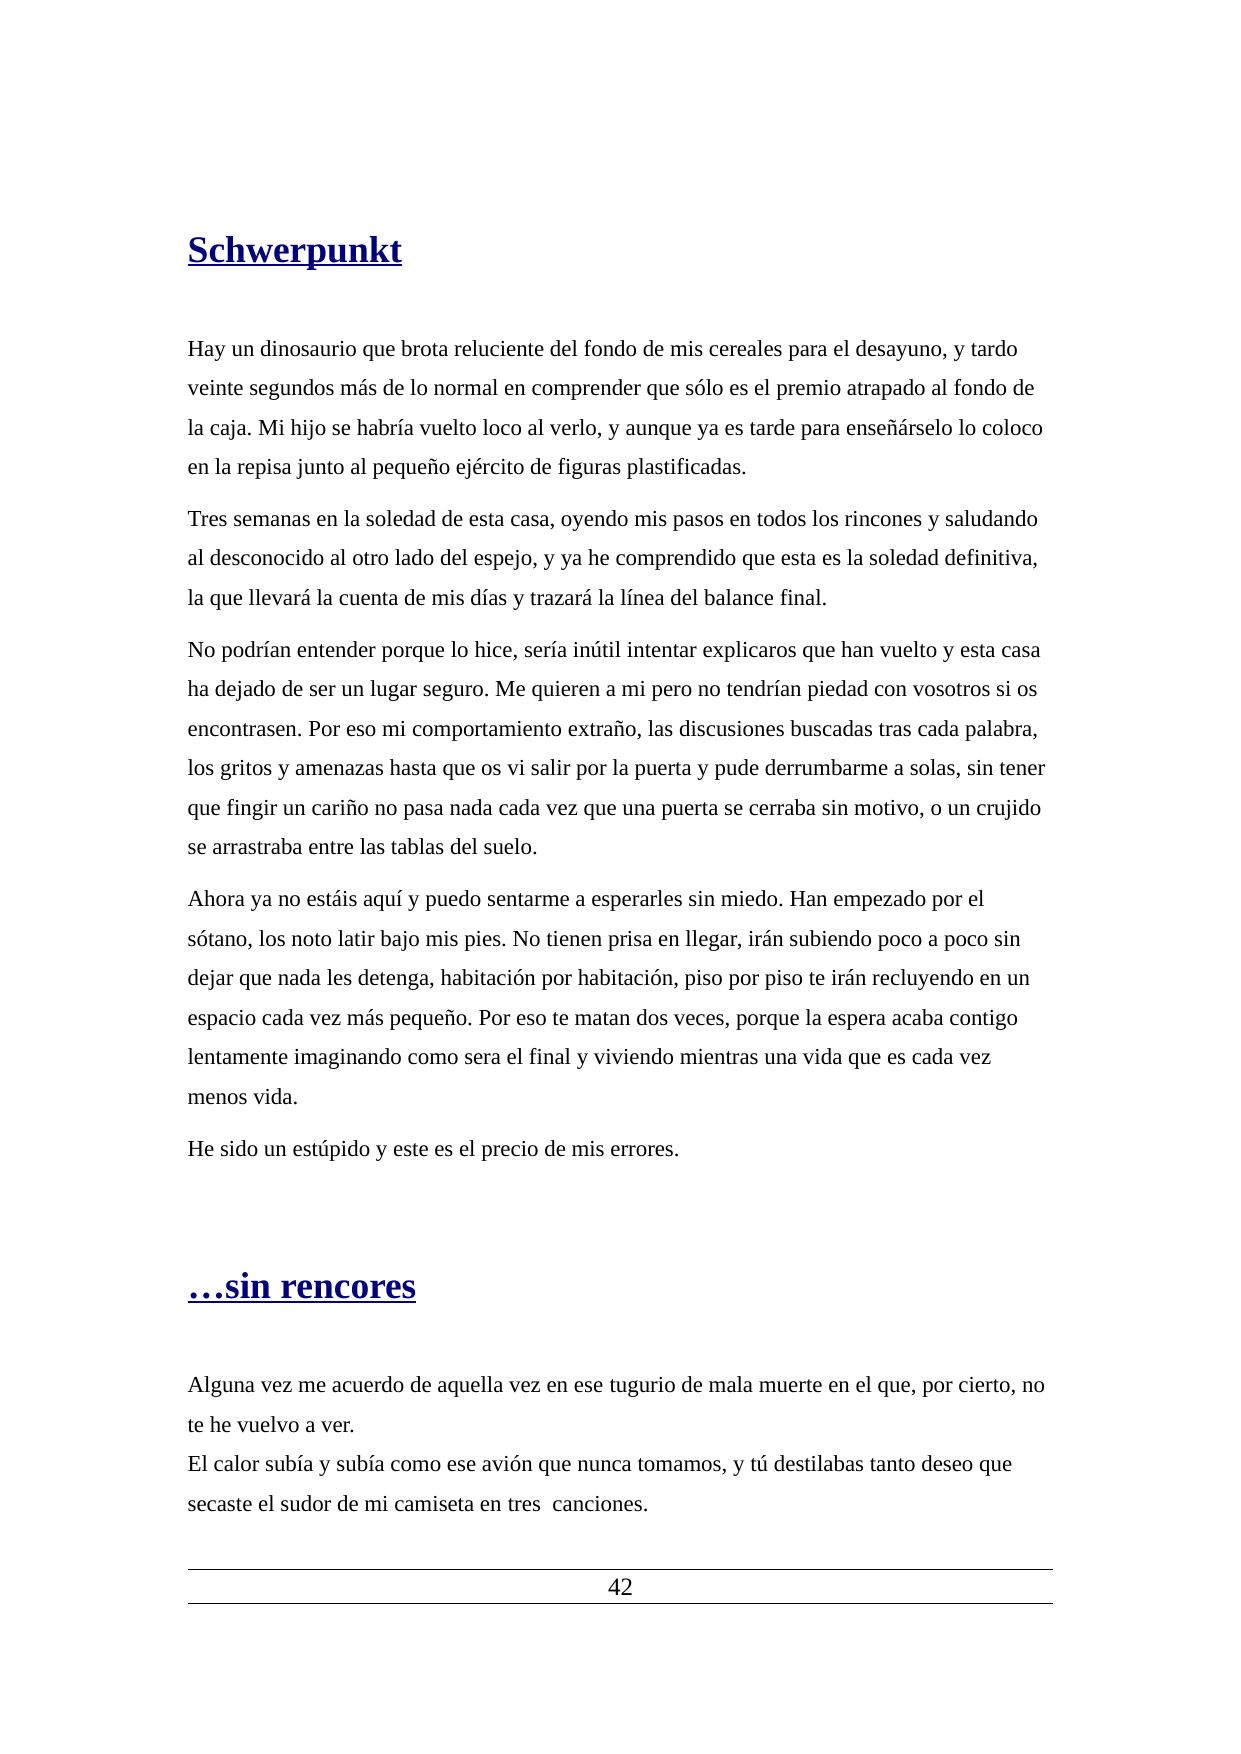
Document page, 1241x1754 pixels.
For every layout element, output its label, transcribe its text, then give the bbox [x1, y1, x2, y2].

subtitle …sin rencores [187, 1264, 1053, 1307]
text Alguna vez me acuerdo de aquella vez en ese tugurio de mala muerte en el que, por cierto, no te he vuelvo a ver. El calor subía y subía como ese avión que nunca tomamos, y tú destilabas tanto deseo que secaste el sudor de mi camiseta en tres canciones. [187, 1371, 1053, 1516]
text Ahora ya no estáis aquí y puedo sentarme a esperarles sin miedo. Han empezado por el sótano, los noto latir bajo mis pies. No tienen prisa en llegar, irán subiendo poco a poco sin dejar que nada les detenga, habitación por habitación, piso por piso te irán recluyendo en un espacio cada vez más pequeño. Por eso te matan dos veces, porque la espera acaba contigo lentamente imaginando como sera el final y viviendo mientras una vida que es cada vez menos vida. [187, 885, 1053, 1109]
subtitle Schwerpunkt [187, 227, 1053, 270]
text Tres semanas en la soledad de esta casa, oyendo mis pasos en todos los rincones y saludando al desconocido al otro lado del espejo, y ya he comprendido que esta es la soledad definitiva, la que llevará la cuenta de mis días y trazará la línea del balance final. [187, 505, 1053, 610]
text No podrían entender porque lo hice, sería inútil intentar explicaros que han vuelto y esta casa ha dejado de ser un lugar seguro. Me quieren a mi pero no tendrían piedad con vosotros si os encontrasen. Por eso mi comportamiento extraño, las discusiones buscadas tras cada palabra, los gritos y amenazas hasta que os vi salir por la puerta y pude derrumbarme a solas, sin tener que fingir un cariño no pasa nada cada vez que una puerta se cerraba sin motivo, o un crujido se arrastraba entre las tablas del suelo. [187, 636, 1053, 860]
text He sido un estúpido y este es el precio de mis errores. [187, 1135, 1053, 1161]
text Hay un dinosaurio que brota reluciente del fondo de mis cereales para el desayuno, y tardo veinte segundos más de lo normal en comprender que sólo es el premio atrapado al fondo de la caja. Mi hijo se habría vuelto loco al verlo, y aunque ya es tarde para enseñárselo lo coloco en la repisa junto al pequeño ejército de figuras plastificadas. [187, 334, 1053, 479]
